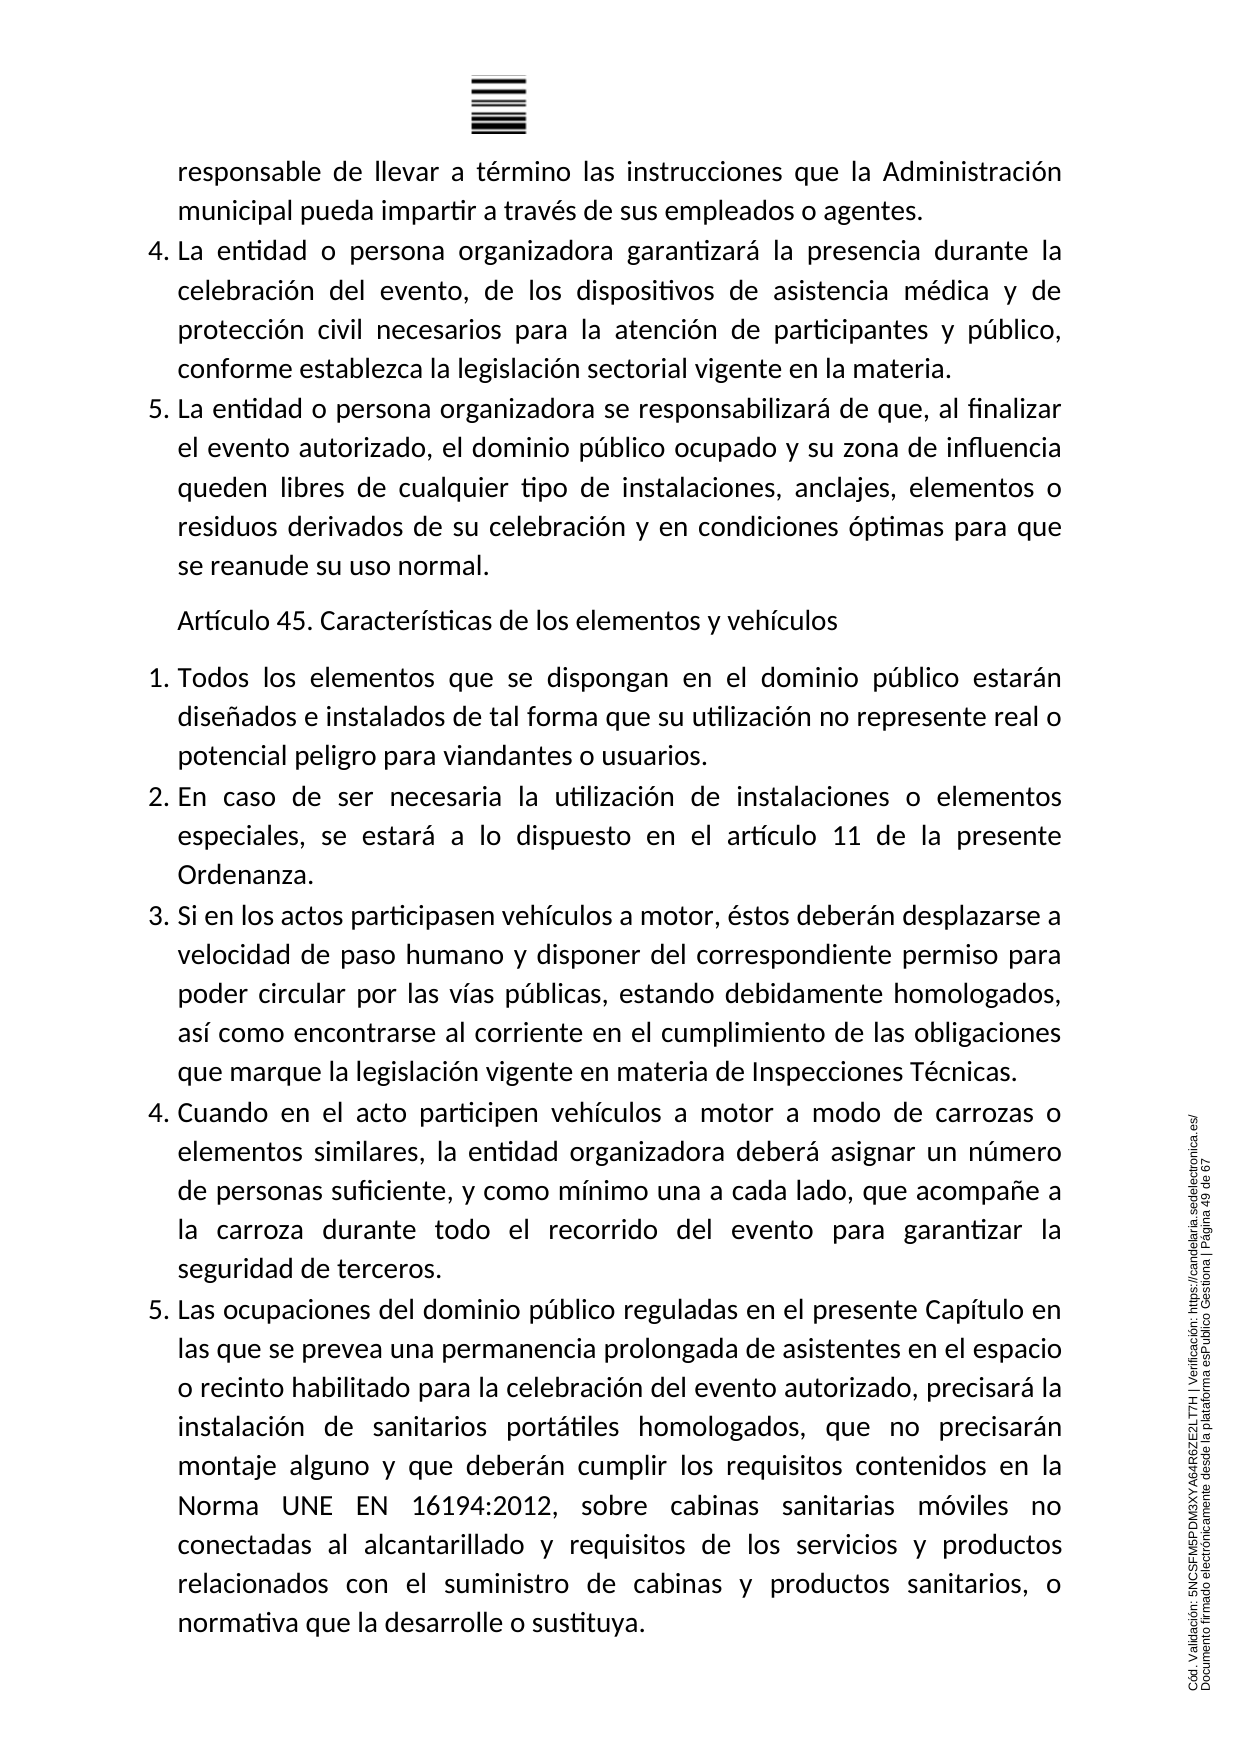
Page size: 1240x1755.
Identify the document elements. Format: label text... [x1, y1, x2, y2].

list La entidad o persona organizadora garantizará la presencia durante la celebración del evento, de los dispositivos de asistencia médica y de protección civil necesarios para la atención de participantes y público, conforme establezca la legislación sectorial vigente en la materia. [148, 232, 1063, 386]
list Todos los elementos que se dispongan en el dominio público estarán diseñados e instalados de tal forma que su utilización no represente real o potencial peligro para viandantes o usuarios. [148, 659, 1063, 773]
text Artículo 45. Características de los elementos y vehículos [177, 602, 1063, 638]
list La entidad o persona organizadora se responsabilizará de que, al finalizar el evento autorizado, el dominio público ocupado y su zona de influencia queden libres de cualquier tipo de instalaciones, anclajes, elementos o residuos derivados de su celebración y en condiciones óptimas para que se reanude su uso normal. [148, 390, 1063, 583]
list En caso de ser necesaria la utilización de instalaciones o elementos especiales, se estará a lo dispuesto en el artículo 11 de la presente Ordenanza. [148, 778, 1063, 892]
list Cuando en el acto participen vehículos a motor a modo de carrozas o elementos similares, la entidad organizadora deberá asignar un número de personas suficiente, y como mínimo una a cada lado, que acompañe a la carroza durante todo el recorrido del evento para garantizar la seguridad de terceros. [148, 1094, 1063, 1286]
list responsable de llevar a término las instrucciones que la Administración municipal pueda impartir a través de sus empleados o agentes. [148, 153, 1063, 228]
list Si en los actos participasen vehículos a motor, éstos deberán desplazarse a velocidad de paso humano y disponer del correspondiente permiso para poder circular por las vías públicas, estando debidamente homologados, así como encontrarse al corriente en el cumplimiento de las obligaciones que marque la legislación vigente en materia de Inspecciones Técnicas. [148, 897, 1063, 1089]
list Las ocupaciones del dominio público reguladas en el presente Capítulo en las que se prevea una permanencia prolongada de asistentes en el espacio o recinto habilitado para la celebración del evento autorizado, precisará la instalación de sanitarios portátiles homologados, que no precisarán montaje alguno y que deberán cumplir los requisitos contenidos en la Norma UNE EN 16194:2012, sobre cabinas sanitarias móviles no conectadas al alcantarillado y requisitos de los servicios y productos relacionados con el suministro de cabinas y productos sanitarios, o normativa que la desarrolle o sustituya. [148, 1291, 1063, 1640]
